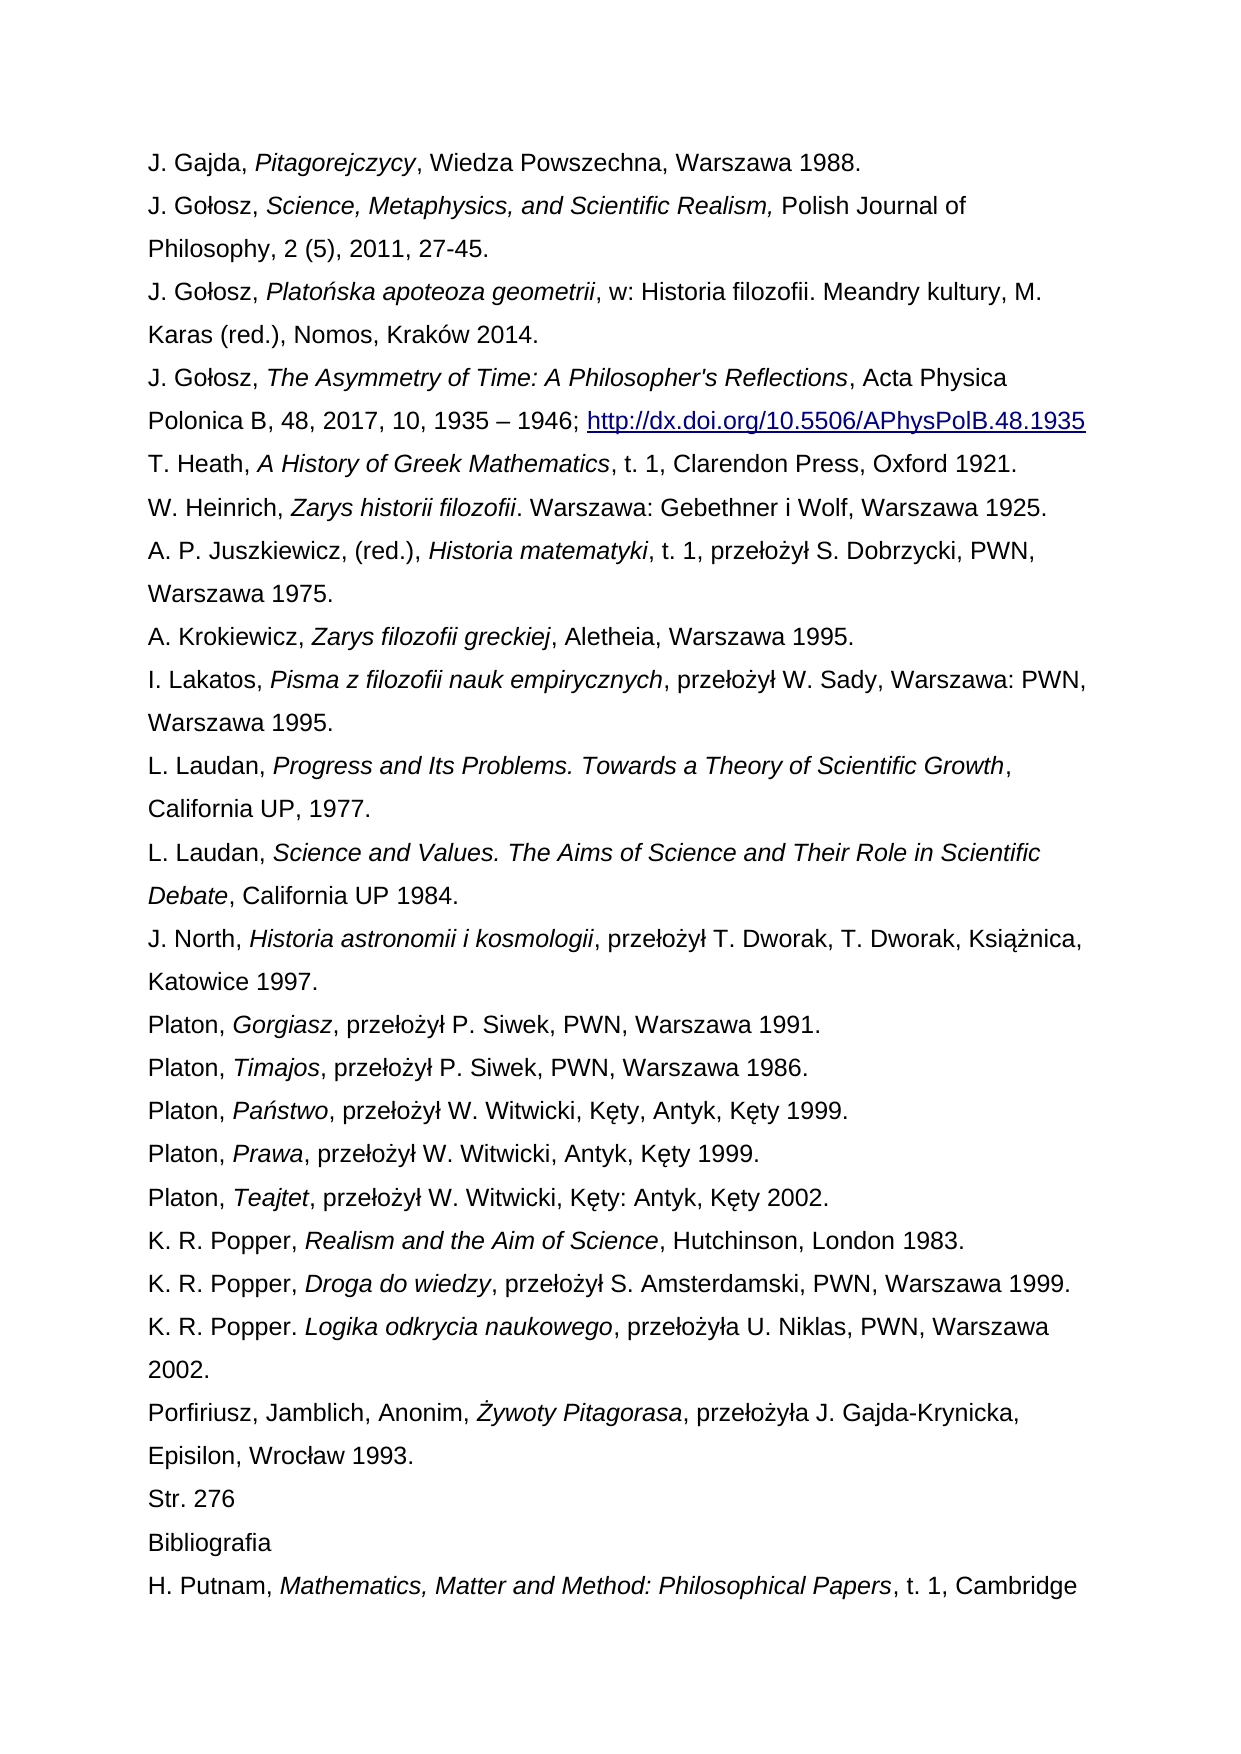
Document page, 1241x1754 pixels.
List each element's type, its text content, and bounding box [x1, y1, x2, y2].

text I. Lakatos, Pisma z filozofii nauk empirycznych, przełożył W. Sady, Warszawa: PWN, Warszawa 1995. [148, 665, 1093, 737]
text Str. 276 [148, 1484, 1093, 1513]
text Platon, Timajos, przełożył P. Siwek, PWN, Warszawa 1986. [148, 1053, 1093, 1082]
text L. Laudan, Science and Values. The Aims of Science and Their Role in Scientific Debate, California UP 1984. [148, 838, 1093, 909]
text Platon, Teajtet, przełożył W. Witwicki, Kęty: Antyk, Kęty 2002. [148, 1183, 1093, 1211]
text J. Gajda, Pitagorejczycy, Wiedza Powszechna, Warszawa 1988. [148, 148, 1093, 176]
text H. Putnam, Mathematics, Matter and Method: Philosophical Papers, t. 1, Cambridge [148, 1571, 1093, 1599]
text Platon, Państwo, przełożył W. Witwicki, Kęty, Antyk, Kęty 1999. [148, 1096, 1093, 1125]
text K. R. Popper, Droga do wiedzy, przełożył S. Amsterdamski, PWN, Warszawa 1999. [148, 1269, 1093, 1298]
text J. Gołosz, Platońska apoteoza geometrii, w: Historia filozofii. Meandry kultury, M. Karas (red.), Nomos, Kraków 2014. [148, 277, 1093, 349]
text W. Heinrich, Zarys historii filozofii. Warszawa: Gebethner i Wolf, Warszawa 1925. [148, 493, 1093, 521]
text J. North, Historia astronomii i kosmologii, przełożył T. Dworak, T. Dworak, Książnica, Katowice 1997. [148, 924, 1093, 996]
text A. P. Juszkiewicz, (red.), Historia matematyki, t. 1, przełożył S. Dobrzycki, PWN, Warszawa 1975. [148, 536, 1093, 608]
text L. Laudan, Progress and Its Problems. Towards a Theory of Scientific Growth, California UP, 1977. [148, 751, 1093, 823]
text J. Gołosz, The Asymmetry of Time: A Philosopher's Reflections, Acta Physica Polonica B, 48, 2017, 10, 1935 – 1946; http://dx.doi.org/10.5506/APhysPolB.48.1935 T. Heath, A History of Greek Mathematics, t. 1, Clarendon Press, Oxford 1921. [148, 363, 1093, 478]
text Bibliografia [148, 1528, 1093, 1556]
text K. R. Popper, Realism and the Aim of Science, Hutchinson, London 1983. [148, 1226, 1093, 1254]
text Platon, Gorgiasz, przełożył P. Siwek, PWN, Warszawa 1991. [148, 1010, 1093, 1039]
text A. Krokiewicz, Zarys filozofii greckiej, Aletheia, Warszawa 1995. [148, 622, 1093, 651]
text Platon, Prawa, przełożył W. Witwicki, Antyk, Kęty 1999. [148, 1139, 1093, 1168]
text Porfiriusz, Jamblich, Anonim, Żywoty Pitagorasa, przełożyła J. Gajda-Krynicka, Episilon, Wrocław 1993. [148, 1398, 1093, 1470]
text K. R. Popper. Logika odkrycia naukowego, przełożyła U. Niklas, PWN, Warszawa 2002. [148, 1312, 1093, 1384]
text J. Gołosz, Science, Metaphysics, and Scientific Realism, Polish Journal of Philosophy, 2 (5), 2011, 27-45. [148, 191, 1093, 263]
